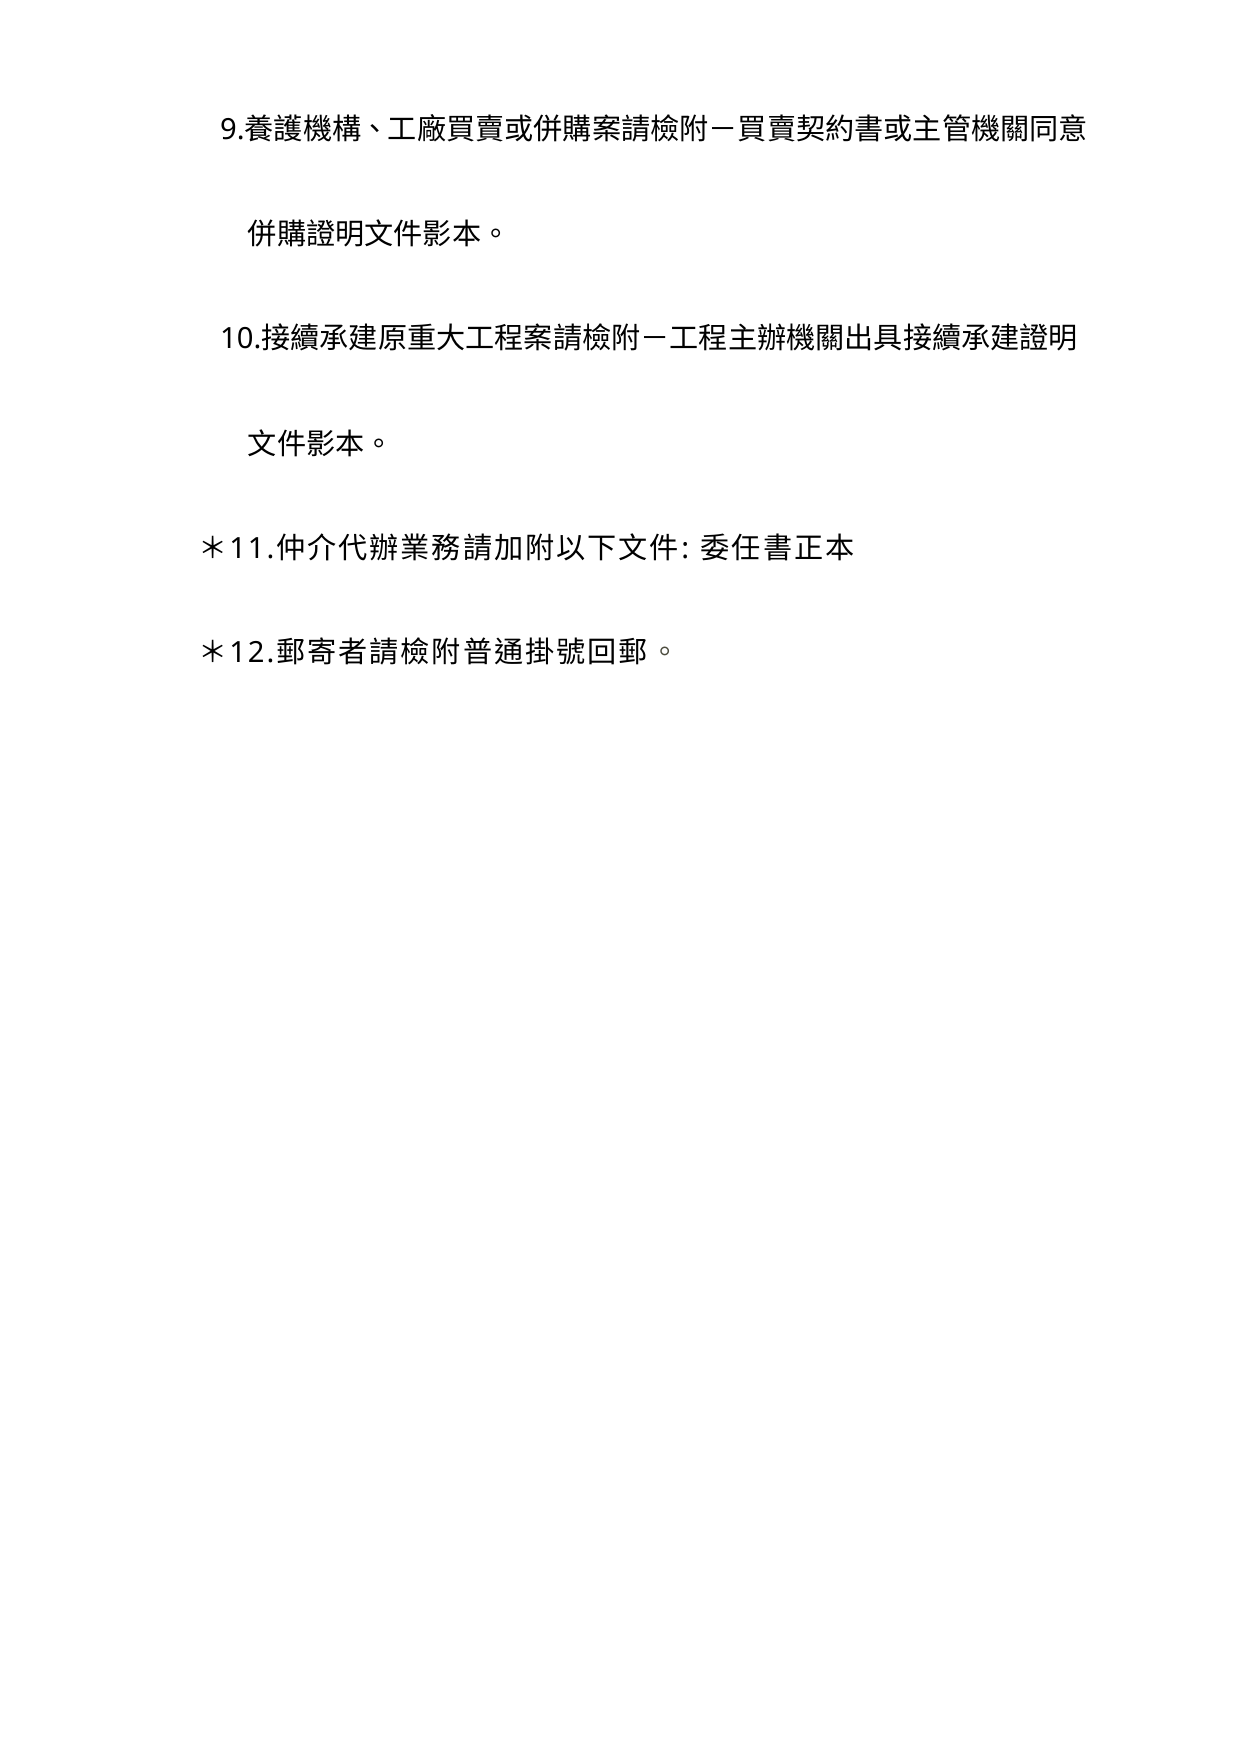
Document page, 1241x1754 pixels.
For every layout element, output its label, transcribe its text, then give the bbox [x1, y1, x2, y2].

text ＊12.郵寄者請檢附普通掛號回郵。 [198, 613, 1087, 688]
text 9.養護機構、工廠買賣或併購案請檢附－買賣契約書或主管機關同意併購證明文件影本。 [220, 89, 1087, 269]
text 10.接續承建原重大工程案請檢附－工程主辦機關出具接續承建證明文件影本。 [220, 299, 1087, 479]
text ＊11.仲介代辦業務請加附以下文件: 委任書正本 [198, 508, 1087, 583]
